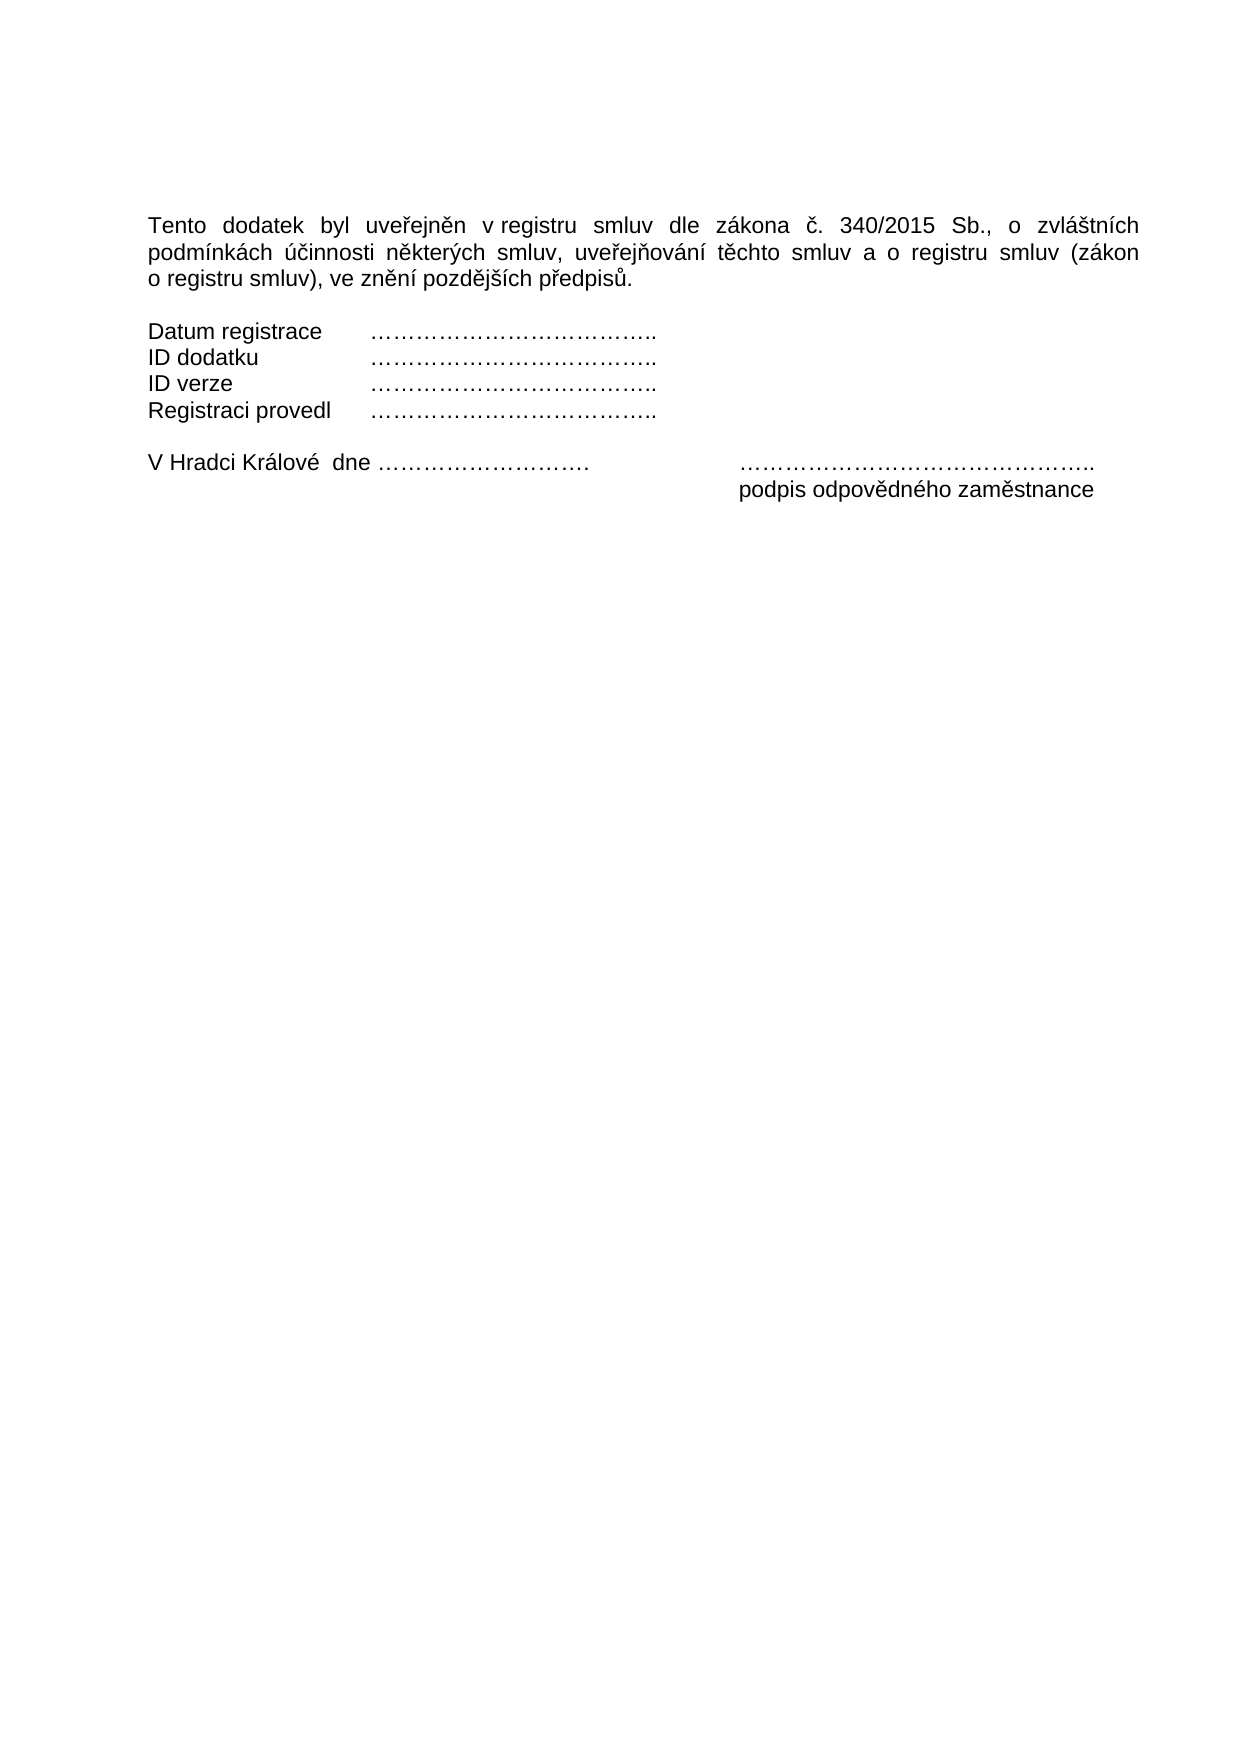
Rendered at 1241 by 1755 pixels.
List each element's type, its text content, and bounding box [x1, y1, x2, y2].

text Datum registrace ……………………………….. [148, 318, 1140, 344]
text Tento dodatek byl uveřejněn v registru smluv dle zákona č. 340/2015 Sb., o zvláštních podmínkách účinnosti některých smluv, uveřejňování těchto smluv a o registru smluv (zákon o registru smluv), ve znění pozdějších předpisů. [148, 212, 1140, 291]
text ID verze ……………………………….. [148, 370, 1140, 397]
text V Hradci Králové dne ………………………. ……………………………………….. [148, 449, 1140, 476]
text Registraci provedl ……………………………….. [148, 397, 1140, 423]
text podpis odpovědného zaměstnance [148, 476, 1140, 502]
text ID dodatku ……………………………….. [148, 344, 1140, 370]
